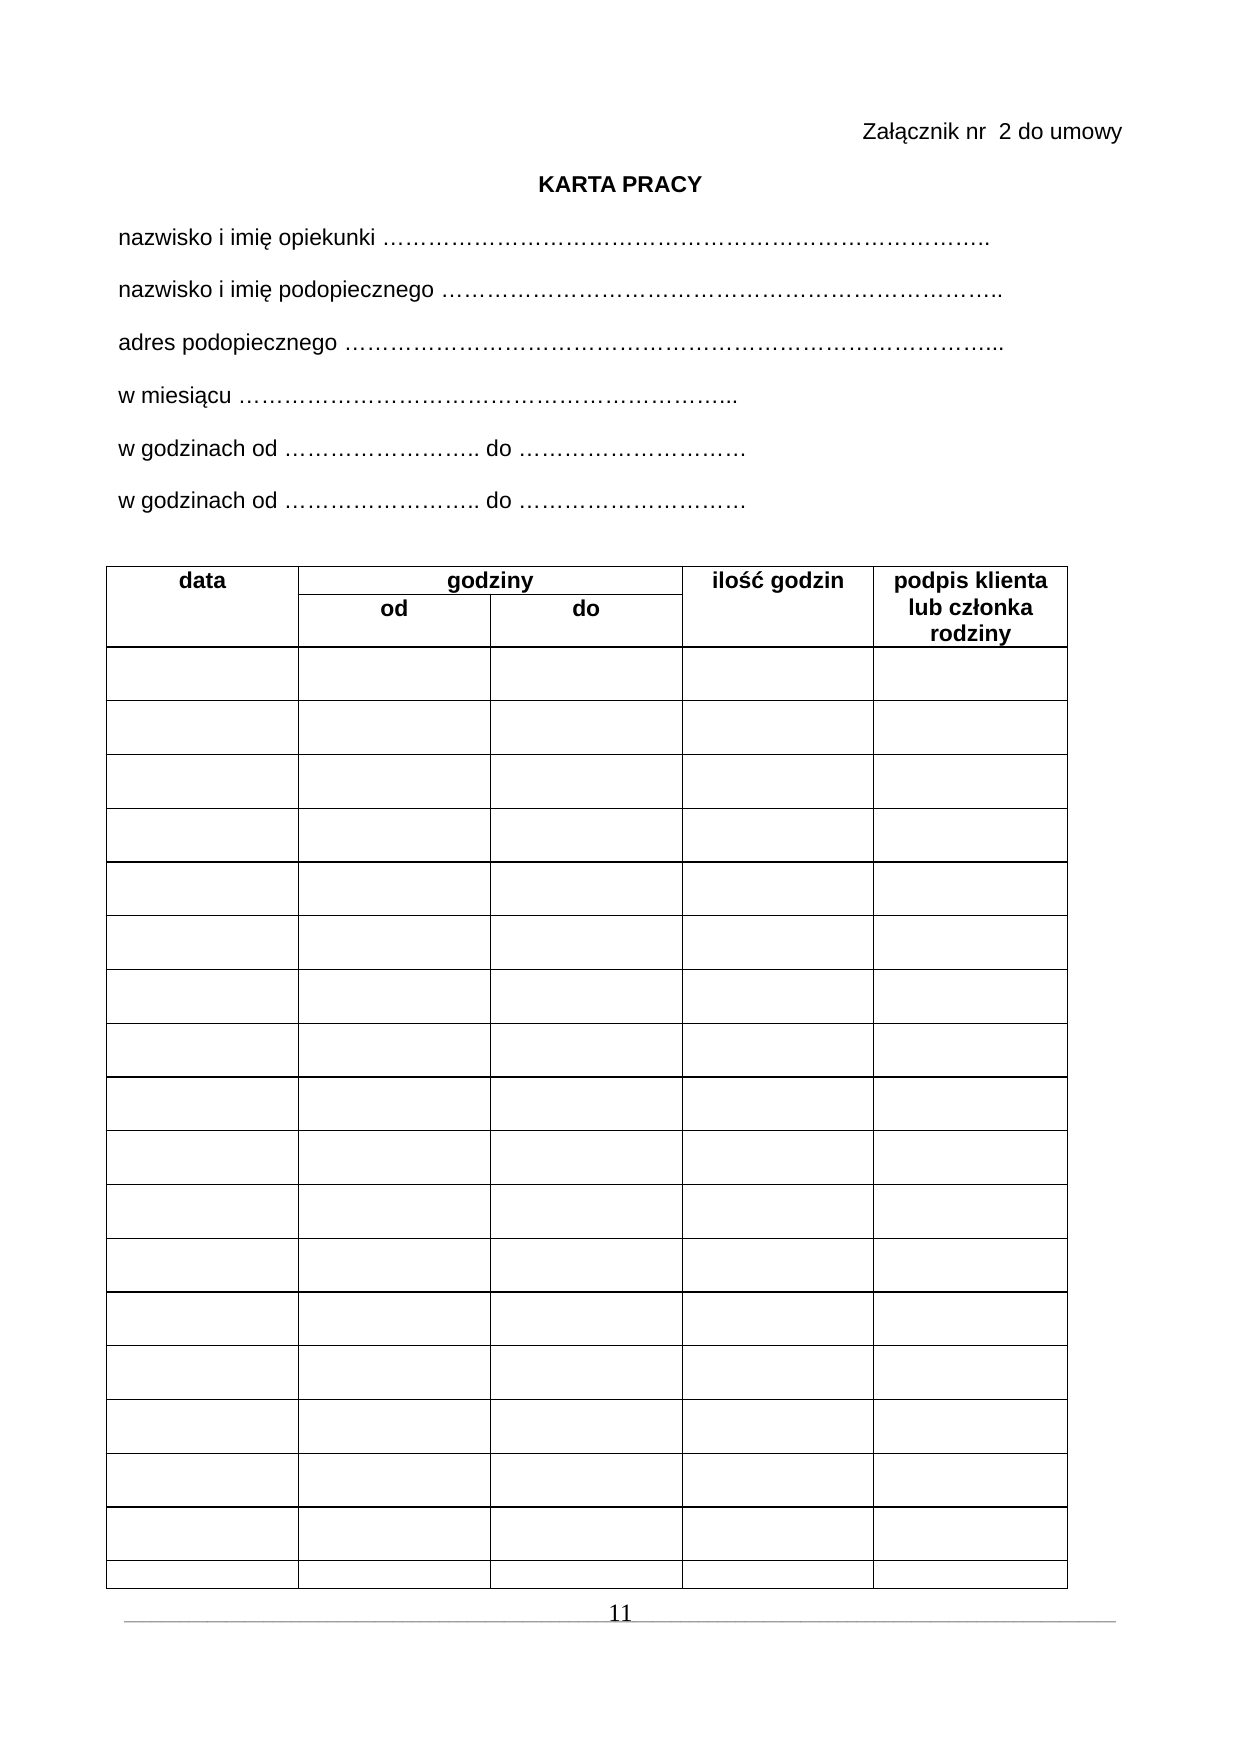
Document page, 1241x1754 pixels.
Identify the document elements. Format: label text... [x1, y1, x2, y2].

table_header podpis klienta lub członka rodziny [874, 567, 1067, 646]
text w godzinach od …………………….. do ………………………… [118, 434, 1122, 461]
table_cell [107, 1239, 298, 1291]
text Załącznik nr 2 do umowy [118, 118, 1122, 144]
table_cell [874, 1293, 1067, 1345]
text w miesiącu ………………………………………………………... [118, 382, 1122, 408]
table_cell [491, 648, 682, 700]
table_cell [491, 1561, 682, 1587]
table_cell [107, 1024, 298, 1076]
table_cell [107, 1078, 298, 1130]
table_cell [491, 1293, 682, 1345]
table_cell [491, 863, 682, 915]
table_cell [683, 755, 873, 808]
table_cell [299, 1508, 490, 1560]
table_cell [107, 1346, 298, 1399]
table_cell [299, 1185, 490, 1238]
table_cell [874, 1508, 1067, 1560]
table_header data [107, 567, 298, 646]
table_cell [107, 1561, 298, 1587]
table_cell [874, 1078, 1067, 1130]
table_cell [874, 1239, 1067, 1291]
table_cell [299, 1454, 490, 1506]
table_cell [683, 1400, 873, 1453]
table_cell [874, 1131, 1067, 1184]
table_cell [874, 1400, 1067, 1453]
table_cell [683, 863, 873, 915]
table_cell [299, 1131, 490, 1184]
table_cell [299, 1078, 490, 1130]
table_cell [107, 1293, 298, 1345]
table_cell [491, 970, 682, 1023]
text w godzinach od …………………….. do ………………………… [118, 487, 1122, 513]
table_cell [491, 1400, 682, 1453]
table_cell [491, 1078, 682, 1130]
table_cell [491, 1346, 682, 1399]
table_cell [299, 809, 490, 861]
table_cell [874, 1024, 1067, 1076]
table_cell [107, 1400, 298, 1453]
table_cell [107, 809, 298, 861]
table_cell [683, 1078, 873, 1130]
table_cell [874, 648, 1067, 700]
table_cell [874, 809, 1067, 861]
table_cell [107, 916, 298, 969]
table_cell [491, 809, 682, 861]
table_cell od [299, 595, 490, 646]
table_cell [299, 970, 490, 1023]
table_cell do [491, 595, 682, 646]
table_cell [299, 1239, 490, 1291]
table_cell [491, 1024, 682, 1076]
table_cell [107, 970, 298, 1023]
table_cell [299, 916, 490, 969]
table_cell [107, 755, 298, 808]
table_cell [299, 1024, 490, 1076]
table_cell [683, 701, 873, 754]
table_cell [491, 916, 682, 969]
text nazwisko i imię podopiecznego ……………………………………………………………….. [118, 276, 1122, 303]
table_cell [491, 1508, 682, 1560]
table_cell [874, 1346, 1067, 1399]
table_cell [107, 1185, 298, 1238]
table_cell [683, 1239, 873, 1291]
table_cell [299, 701, 490, 754]
table_cell [683, 1454, 873, 1506]
table_cell [299, 1400, 490, 1453]
table_cell [683, 1185, 873, 1238]
table_cell [491, 1239, 682, 1291]
table_cell [107, 1508, 298, 1560]
table_cell [683, 1024, 873, 1076]
table_cell [683, 1346, 873, 1399]
table_cell [299, 1346, 490, 1399]
table_cell [491, 701, 682, 754]
table_cell [107, 1131, 298, 1184]
table_cell [299, 755, 490, 808]
table_cell [491, 755, 682, 808]
table_header ilość godzin [683, 567, 873, 646]
table_cell [107, 1454, 298, 1506]
table_cell [874, 916, 1067, 969]
table_cell [683, 970, 873, 1023]
table_cell [299, 648, 490, 700]
table_cell [874, 863, 1067, 915]
table_cell [683, 1561, 873, 1587]
table_cell [107, 701, 298, 754]
text nazwisko i imię opiekunki …………………………………………………………………….. [118, 224, 1122, 250]
table_cell [491, 1131, 682, 1184]
table_cell [874, 1561, 1067, 1587]
table_cell [683, 1131, 873, 1184]
table_cell [107, 863, 298, 915]
table_cell [874, 1454, 1067, 1506]
table_cell [299, 1561, 490, 1587]
text adres podopiecznego …………………………………………………………………………... [118, 329, 1122, 355]
table_cell [299, 863, 490, 915]
table_cell [874, 1185, 1067, 1238]
table_cell [683, 1508, 873, 1560]
text KARTA PRACY [118, 171, 1122, 197]
table_cell [874, 755, 1067, 808]
table_cell [491, 1185, 682, 1238]
table_cell [491, 1454, 682, 1506]
table_cell [107, 648, 298, 700]
table_cell [874, 970, 1067, 1023]
table_cell [683, 916, 873, 969]
table_cell [683, 648, 873, 700]
table_header godziny [299, 567, 682, 594]
table_cell [874, 701, 1067, 754]
table_cell [683, 1293, 873, 1345]
table_cell [299, 1293, 490, 1345]
table_cell [683, 809, 873, 861]
